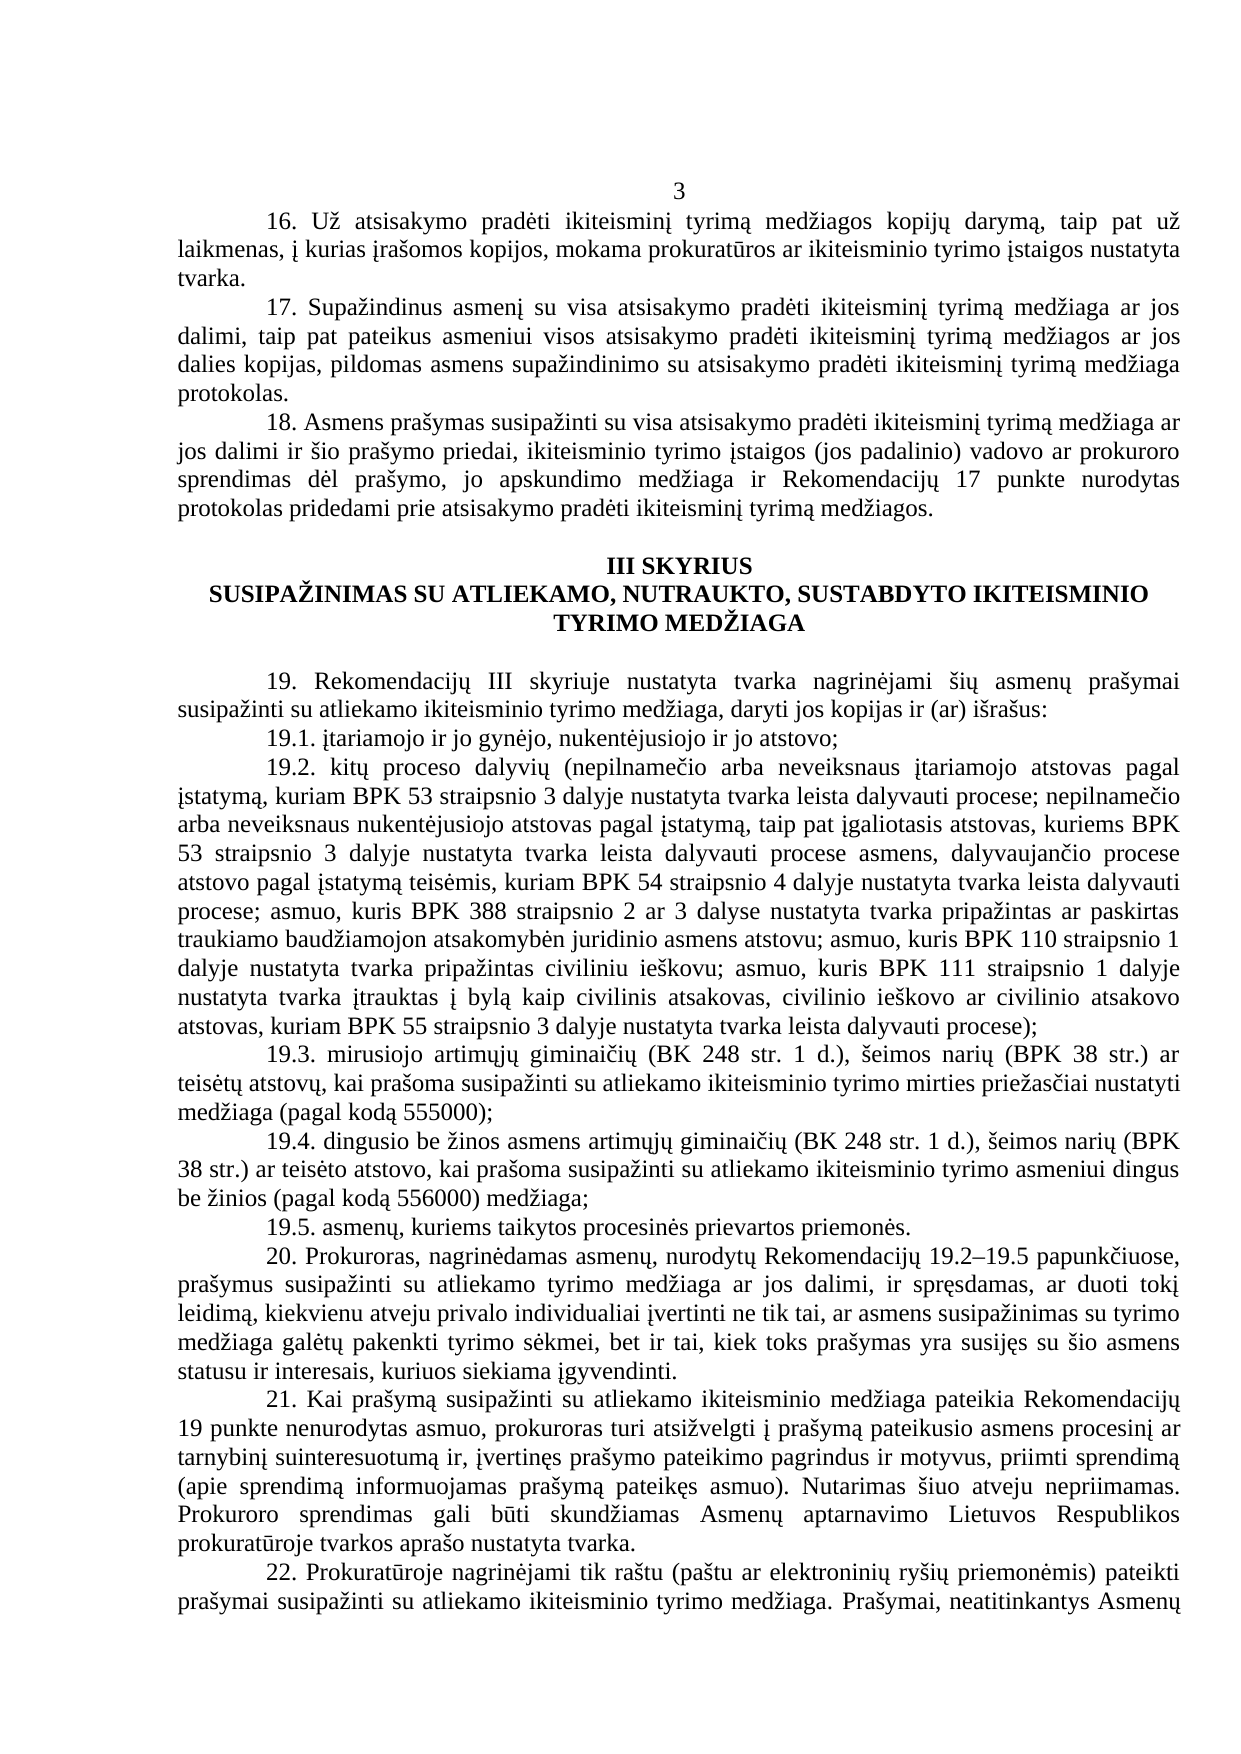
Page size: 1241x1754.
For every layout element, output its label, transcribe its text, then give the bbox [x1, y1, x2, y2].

text 19.4. dingusio be žinos asmens artimųjų giminaičių (BK 248 str. 1 d.), šeimos narių (BPK 38 str.) ar teisėto atstovo, kai prašoma susipažinti su atliekamo ikiteisminio tyrimo asmeniui dingus be žinios (pagal kodą 556000) medžiaga; [177, 1126, 1181, 1212]
text 19.3. mirusiojo artimųjų giminaičių (BK 248 str. 1 d.), šeimos narių (BPK 38 str.) ar teisėtų atstovų, kai prašoma susipažinti su atliekamo ikiteisminio tyrimo mirties priežasčiai nustatyti medžiaga (pagal kodą 555000); [177, 1039, 1181, 1126]
text III SKYRIUS [177, 551, 1181, 579]
text 20. Prokuroras, nagrinėdamas asmenų, nurodytų Rekomendacijų 19.2–19.5 papunkčiuose, prašymus susipažinti su atliekamo tyrimo medžiaga ar jos dalimi, ir spręsdamas, ar duoti tokį leidimą, kiekvienu atveju privalo individualiai įvertinti ne tik tai, ar asmens susipažinimas su tyrimo medžiaga galėtų pakenkti tyrimo sėkmei, bet ir tai, kiek toks prašymas yra susijęs su šio asmens statusu ir interesais, kuriuos siekiama įgyvendinti. [177, 1241, 1181, 1384]
text 19.2. kitų proceso dalyvių (nepilnamečio arba neveiksnaus įtariamojo atstovas pagal įstatymą, kuriam BPK 53 straipsnio 3 dalyje nustatyta tvarka leista dalyvauti procese; nepilnamečio arba neveiksnaus nukentėjusiojo atstovas pagal įstatymą, taip pat įgaliotasis atstovas, kuriems BPK 53 straipsnio 3 dalyje nustatyta tvarka leista dalyvauti procese asmens, dalyvaujančio procese atstovo pagal įstatymą teisėmis, kuriam BPK 54 straipsnio 4 dalyje nustatyta tvarka leista dalyvauti procese; asmuo, kuris BPK 388 straipsnio 2 ar 3 dalyse nustatyta tvarka pripažintas ar paskirtas traukiamo baudžiamojon atsakomybėn juridinio asmens atstovu; asmuo, kuris BPK 110 straipsnio 1 dalyje nustatyta tvarka pripažintas civiliniu ieškovu; asmuo, kuris BPK 111 straipsnio 1 dalyje nustatyta tvarka įtrauktas į bylą kaip civilinis atsakovas, civilinio ieškovo ar civilinio atsakovo atstovas, kuriam BPK 55 straipsnio 3 dalyje nustatyta tvarka leista dalyvauti procese); [177, 752, 1181, 1039]
text 19.1. įtariamojo ir jo gynėjo, nukentėjusiojo ir jo atstovo; [177, 723, 1181, 752]
text 18. Asmens prašymas susipažinti su visa atsisakymo pradėti ikiteisminį tyrimą medžiaga ar jos dalimi ir šio prašymo priedai, ikiteisminio tyrimo įstaigos (jos padalinio) vadovo ar prokuroro sprendimas dėl prašymo, jo apskundimo medžiaga ir Rekomendacijų 17 punkte nurodytas protokolas pridedami prie atsisakymo pradėti ikiteisminį tyrimą medžiagos. [177, 407, 1181, 522]
text 22. Prokuratūroje nagrinėjami tik raštu (paštu ar elektroninių ryšių priemonėmis) pateikti prašymai susipažinti su atliekamo ikiteisminio tyrimo medžiaga. Prašymai, neatitinkantys Asmenų [177, 1557, 1181, 1614]
text 21. Kai prašymą susipažinti su atliekamo ikiteisminio medžiaga pateikia Rekomendacijų 19 punkte nenurodytas asmuo, prokuroras turi atsižvelgti į prašymą pateikusio asmens procesinį ar tarnybinį suinteresuotumą ir, įvertinęs prašymo pateikimo pagrindus ir motyvus, priimti sprendimą (apie sprendimą informuojamas prašymą pateikęs asmuo). Nutarimas šiuo atveju nepriimamas. Prokuroro sprendimas gali būti skundžiamas Asmenų aptarnavimo Lietuvos Respublikos prokuratūroje tvarkos aprašo nustatyta tvarka. [177, 1384, 1181, 1557]
text 19. Rekomendacijų III skyriuje nustatyta tvarka nagrinėjami šių asmenų prašymai susipažinti su atliekamo ikiteisminio tyrimo medžiaga, daryti jos kopijas ir (ar) išrašus: [177, 666, 1181, 723]
text 17. Supažindinus asmenį su visa atsisakymo pradėti ikiteisminį tyrimą medžiaga ar jos dalimi, taip pat pateikus asmeniui visos atsisakymo pradėti ikiteisminį tyrimą medžiagos ar jos dalies kopijas, pildomas asmens supažindinimo su atsisakymo pradėti ikiteisminį tyrimą medžiaga protokolas. [177, 292, 1181, 407]
text 16. Už atsisakymo pradėti ikiteisminį tyrimą medžiagos kopijų darymą, taip pat už laikmenas, į kurias įrašomos kopijos, mokama prokuratūros ar ikiteisminio tyrimo įstaigos nustatyta tvarka. [177, 206, 1181, 292]
text SUSIPAŽINIMAS SU ATLIEKAMO, NUTRAUKTO, SUSTABDYTO IKITEISMINIO TYRIMO MEDŽIAGA [177, 579, 1181, 637]
text 19.5. asmenų, kuriems taikytos procesinės prievartos priemonės. [177, 1212, 1181, 1241]
